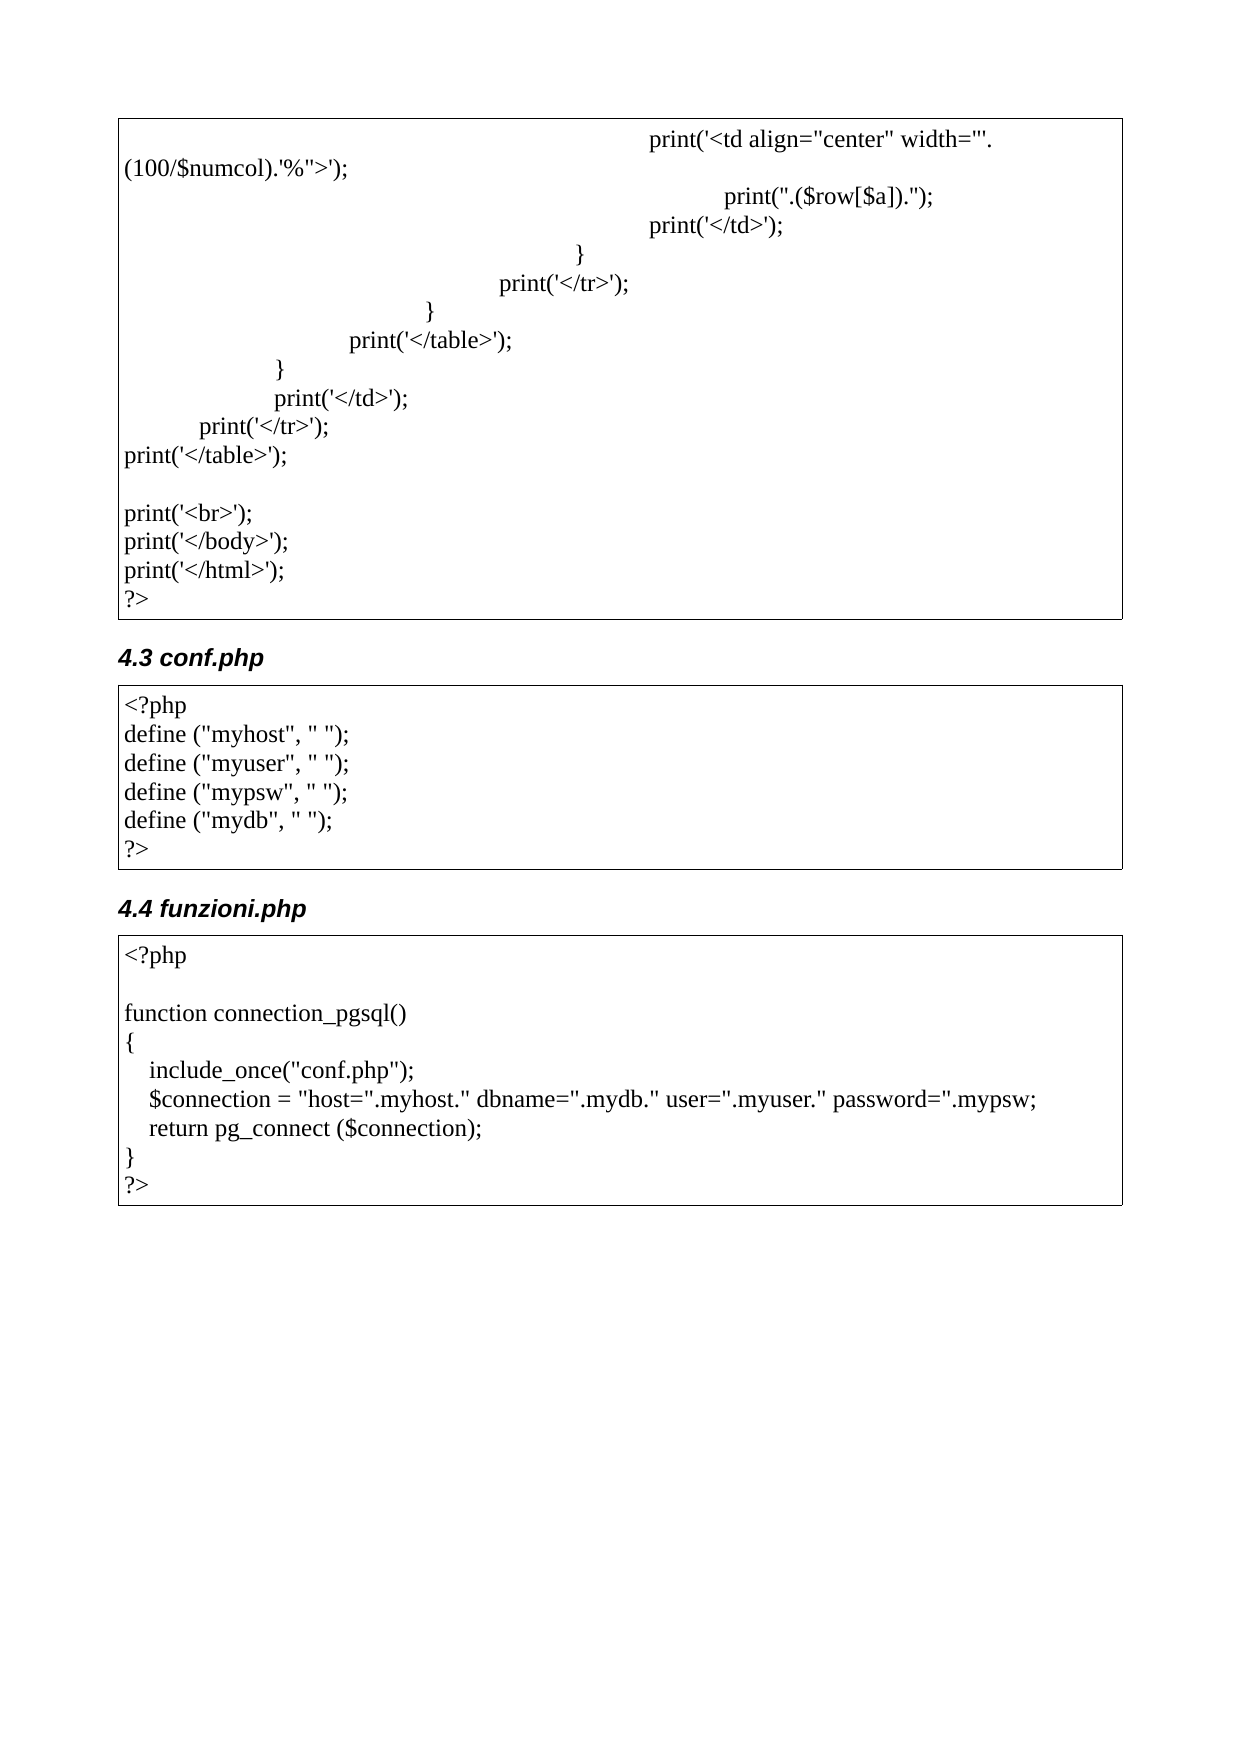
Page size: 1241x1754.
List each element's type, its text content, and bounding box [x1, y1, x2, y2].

subtitle 4.3 conf.php [118, 643, 1122, 672]
table_header print('<td align="center" width="'.(100/$numcol).'%">'); print(''.($row[$a]).''); print('</td>'); } print('</tr>'); } print('</table>'); } print('</td>'); print('</tr>'); print('</table>'); print('<br>'); print('</body>'); print('</html>'); ?> [119, 119, 1122, 618]
table_header <?php define ("myhost", " "); define ("myuser", " "); define ("mypsw", " "); define ("mydb", " "); ?> [119, 686, 1122, 869]
table_header <?php function connection_pgsql() { include_once("conf.php"); $connection = "host=".myhost." dbname=".mydb." user=".myuser." password=".mypsw; return pg_connect ($connection); } ?> [119, 936, 1122, 1205]
subtitle 4.4 funzioni.php [118, 894, 1122, 922]
